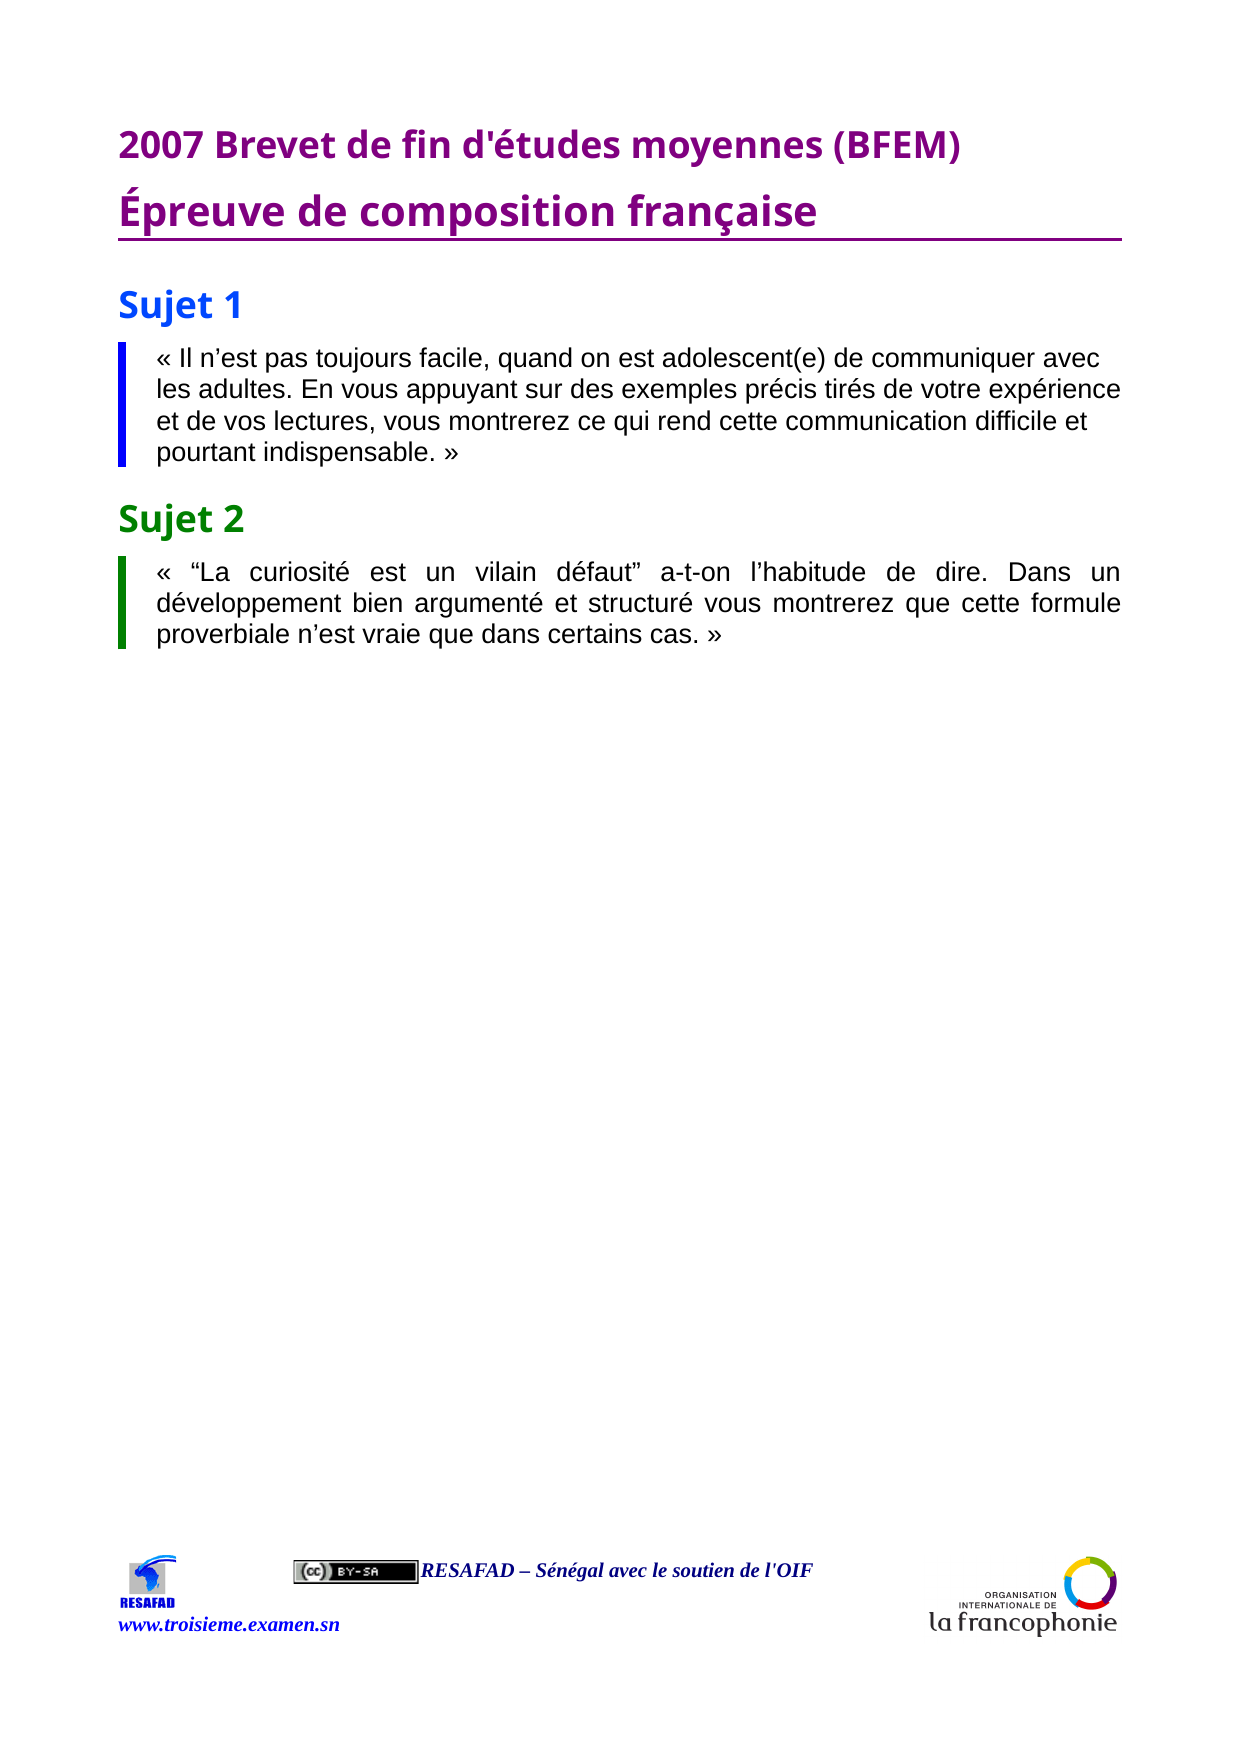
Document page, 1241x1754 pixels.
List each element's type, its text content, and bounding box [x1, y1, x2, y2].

text 2007 Brevet de fin d'études moyennes (BFEM) [118, 118, 1122, 169]
picture [922, 1555, 1124, 1644]
text « “La curiosité est un vilain défaut” a-t-on l’habitude de dire. Dans un développement bien argumenté et structuré vous montrerez que cette formule proverbiale n’est vraie que dans certains cas. » [126, 556, 1122, 649]
subtitle Sujet 2 [118, 492, 1122, 543]
subtitle « Il n’est pas toujours facile, quand on est adolescent(e) de communiquer avec les adultes. En vous appuyant sur des exemples précis tirés de votre expérience et de vos lectures, vous montrerez ce qui rend cette communication difficile et pourtant indispensable. » [126, 342, 1122, 467]
subtitle Sujet 1 [118, 278, 1122, 329]
picture [120, 1555, 177, 1608]
text Épreuve de composition française [118, 182, 1122, 238]
picture [293, 1560, 419, 1584]
